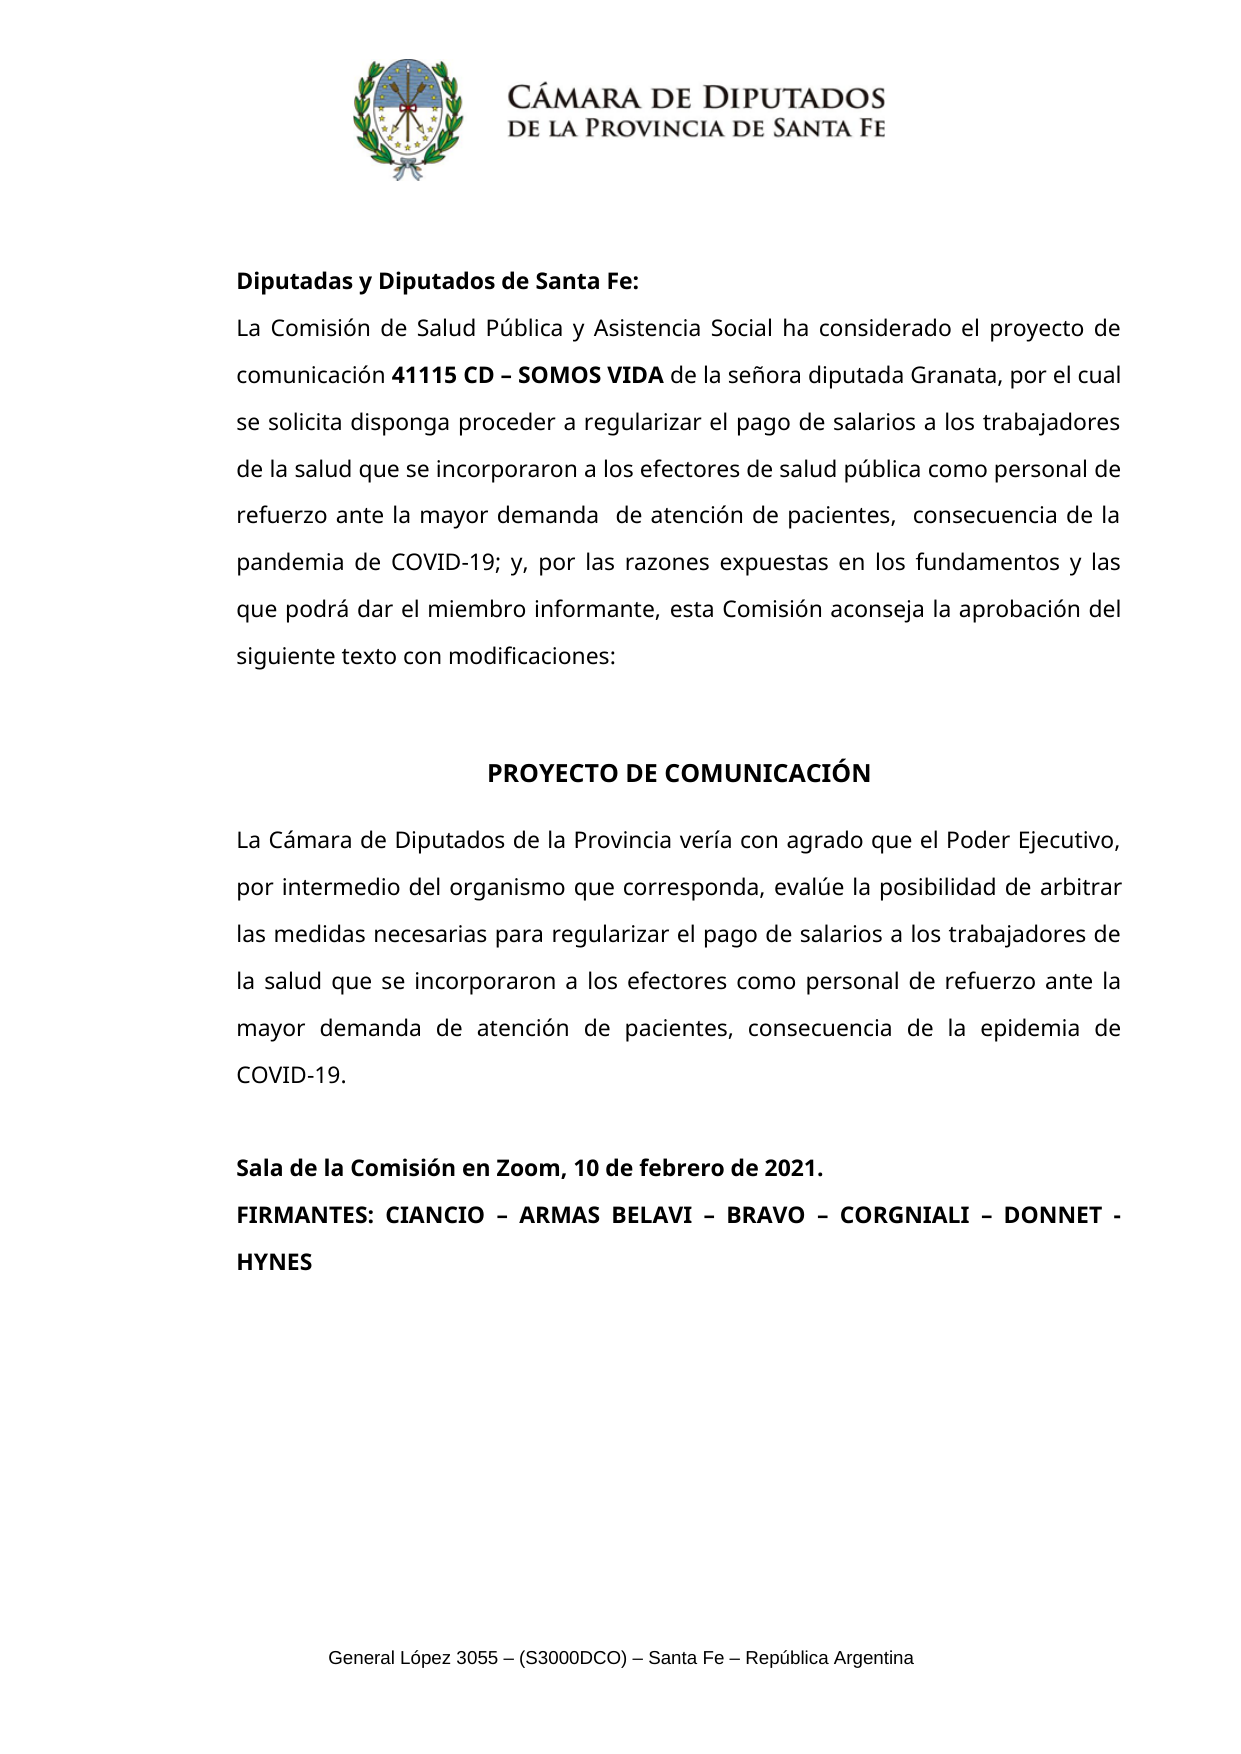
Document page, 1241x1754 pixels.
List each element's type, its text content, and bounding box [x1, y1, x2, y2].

text PROYECTO DE COMUNICACIÓN [236, 756, 1122, 789]
text FIRMANTES: CIANCIO – ARMAS BELAVI – BRAVO – CORGNIALI – DONNET - HYNES [236, 1199, 1122, 1277]
text La Comisión de Salud Pública y Asistencia Social ha considerado el proyecto de comunicación 41115 CD – SOMOS VIDA de la señora diputada Granata, por el cual se solicita disponga proceder a regularizar el pago de salarios a los trabajadores de la salud que se incorporaron a los efectores de salud pública como personal de refuerzo ante la mayor demanda de atención de pacientes, consecuencia de la pandemia de COVID-19; y, por las razones expuestas en los fundamentos y las que podrá dar el miembro informante, esta Comisión aconseja la aprobación del siguiente texto con modificaciones: [236, 312, 1122, 671]
text Diputadas y Diputados de Santa Fe: [236, 265, 1122, 296]
text Sala de la Comisión en Zoom, 10 de febrero de 2021. [236, 1152, 1122, 1183]
text La Cámara de Diputados de la Provincia vería con agrado que el Poder Ejecutivo, por intermedio del organismo que corresponda, evalúe la posibilidad de arbitrar las medidas necesarias para regularizar el pago de salarios a los trabajadores de la salud que se incorporaron a los efectores como personal de refuerzo ante la mayor demanda de atención de pacientes, consecuencia de la epidemia de COVID-19. [236, 824, 1122, 1090]
